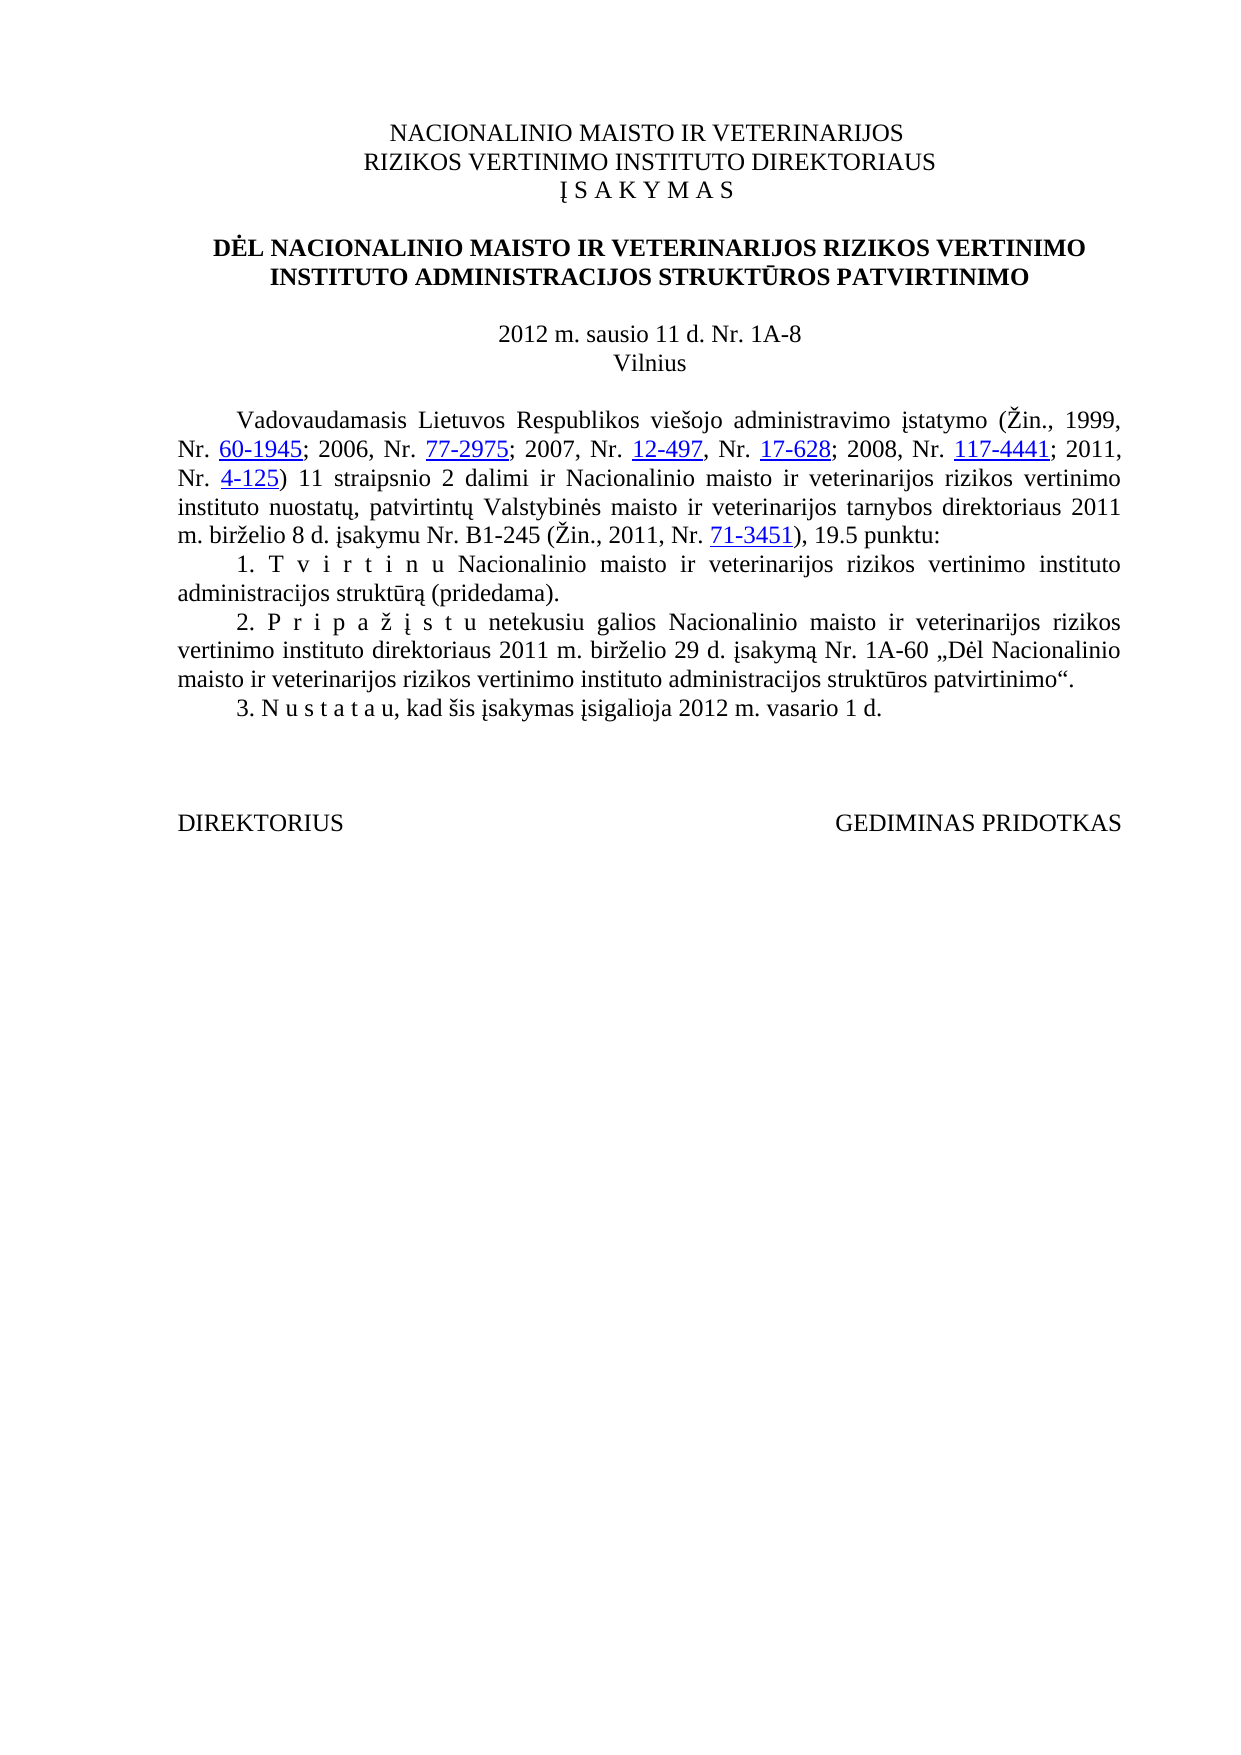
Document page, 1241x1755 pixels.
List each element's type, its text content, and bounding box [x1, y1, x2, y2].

text DĖL NACIONALINIO MAISTO IR VETERINARIJOS RIZIKOS VERTINIMO INSTITUTO ADMINISTRACIJOS STRUKTŪROS PATVIRTINIMO [177, 233, 1122, 291]
text 2. P r i p a ž į s t u netekusiu galios Nacionalinio maisto ir veterinarijos rizikos vertinimo instituto direktoriaus 2011 m. birželio 29 d. įsakymą Nr. 1A-60 „Dėl Nacionalinio maisto ir veterinarijos rizikos vertinimo instituto administracijos struktūros patvirtinimo“. [177, 607, 1122, 693]
text Į S A K Y M A S [177, 176, 1122, 204]
text Vadovaudamasis Lietuvos Respublikos viešojo administravimo įstatymo (Žin., 1999, Nr. 60-1945; 2006, Nr. 77-2975; 2007, Nr. 12-497, Nr. 17-628; 2008, Nr. 117-4441; 2011, Nr. 4-125) 11 straipsnio 2 dalimi ir Nacionalinio maisto ir veterinarijos rizikos vertinimo instituto nuostatų, patvirtintų Valstybinės maisto ir veterinarijos tarnybos direktoriaus 2011 m. birželio 8 d. įsakymu Nr. B1-245 (Žin., 2011, Nr. 71-3451), 19.5 punktu: [177, 406, 1122, 549]
text Direktorius Gediminas Pridotkas [177, 808, 1122, 837]
text 3. N u s t a t a u, kad šis įsakymas įsigalioja 2012 m. vasario 1 d. [177, 693, 1122, 722]
text RIZIKOS VERTINIMO INSTITUTO DIREKTORIAUS [177, 147, 1122, 176]
text 2012 m. sausio 11 d. Nr. 1A-8 [177, 319, 1122, 348]
text 1. T v i r t i n u Nacionalinio maisto ir veterinarijos rizikos vertinimo instituto administracijos struktūrą (pridedama). [177, 549, 1122, 607]
text NACIONALINIO MAISTO IR VETERINARIJOS [177, 118, 1122, 147]
text Vilnius [177, 348, 1122, 377]
